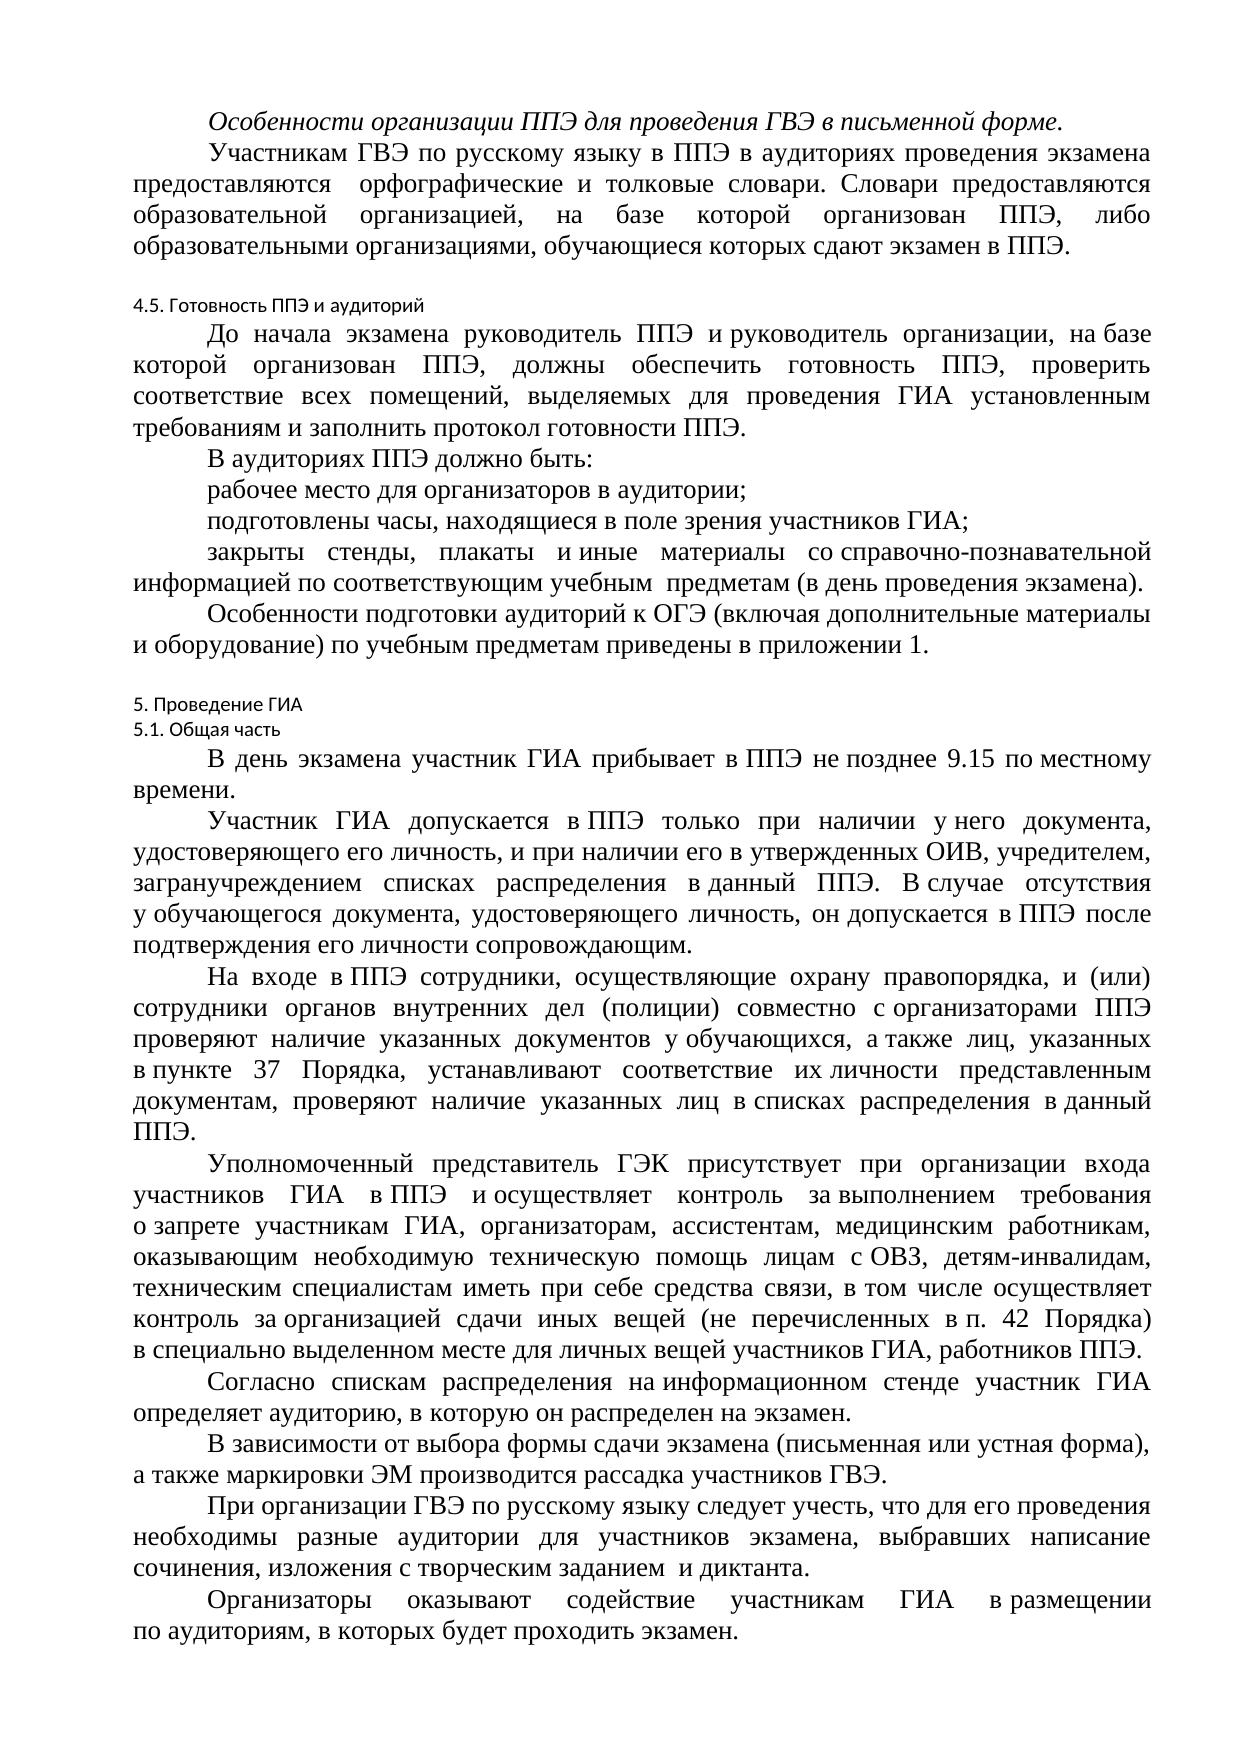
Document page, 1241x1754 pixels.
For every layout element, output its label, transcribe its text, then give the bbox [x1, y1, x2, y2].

text При организации ГВЭ по русскому языку следует учесть, что для его проведения необходимы разные аудитории для участников экзамена, выбравших написание сочинения, изложения с творческим заданием и диктанта. [133, 1489, 1152, 1583]
text В зависимости от выбора формы сдачи экзамена (письменная или устная форма), а также маркировки ЭМ производится рассадка участников ГВЭ. [133, 1427, 1152, 1489]
text Участник ГИА допускается в ППЭ только при наличии у него документа, удостоверяющего его личность, и при наличии его в утвержденных ОИВ, учредителем, загранучреждением списках распределения в данный ППЭ. В случае отсутствия у обучающегося документа, удостоверяющего личность, он допускается в ППЭ после подтверждения его личности сопровождающим. [133, 804, 1152, 960]
text Согласно спискам распределения на информационном стенде участник ГИА определяет аудиторию, в которую он распределен на экзамен. [133, 1365, 1152, 1427]
text 5. Проведение ГИА [133, 691, 1152, 716]
text подготовлены часы, находящиеся в поле зрения участников ГИА; [207, 504, 1152, 535]
text В день экзамена участник ГИА прибывает в ППЭ не позднее 9.15 по местному времени. [133, 742, 1152, 804]
text До начала экзамена руководитель ППЭ и руководитель организации, на базе которой организован ППЭ, должны обеспечить готовность ППЭ, проверить соответствие всех помещений, выделяемых для проведения ГИА установленным требованиям и заполнить протокол готовности ППЭ. [133, 317, 1152, 442]
text Участникам ГВЭ по русскому языку в ППЭ в аудиториях проведения экзамена предоставляются орфографические и толковые словари. Словари предоставляются образовательной организацией, на базе которой организован ППЭ, либо образовательными организациями, обучающиеся которых сдают экзамен в ППЭ. [133, 136, 1152, 261]
text закрыты стенды, плакаты и иные материалы со справочно-познавательной информацией по соответствующим учебным предметам (в день проведения экзамена). [133, 535, 1152, 597]
text Организаторы оказывают содействие участникам ГИА в размещении по аудиториям, в которых будет проходить экзамен. [133, 1583, 1152, 1645]
text Уполномоченный представитель ГЭК присутствует при организации входа участников ГИА в ППЭ и осуществляет контроль за выполнением требования о запрете участникам ГИА, организаторам, ассистентам, медицинским работникам, оказывающим необходимую техническую помощь лицам с ОВЗ, детям-инвалидам, техническим специалистам иметь при себе средства связи, в том числе осуществляет контроль за организацией сдачи иных вещей (не перечисленных в п. 42 Порядка) в специально выделенном месте для личных вещей участников ГИА, работников ППЭ. [133, 1147, 1152, 1365]
text Особенности подготовки аудиторий к ОГЭ (включая дополнительные материалы и оборудование) по учебным предметам приведены в приложении 1. [133, 597, 1152, 660]
text рабочее место для организаторов в аудитории; [133, 473, 1152, 504]
text Особенности организации ППЭ для проведения ГВЭ в письменной форме. [133, 105, 1152, 136]
text В аудиториях ППЭ должно быть: [133, 442, 1152, 473]
text 4.5. Готовность ППЭ и аудиторий [133, 292, 1152, 317]
text На входе в ППЭ сотрудники, осуществляющие охрану правопорядка, и (или) сотрудники органов внутренних дел (полиции) совместно с организаторами ППЭ проверяют наличие указанных документов у обучающихся, а также лиц, указанных в пункте 37 Порядка, устанавливают соответствие их личности представленным документам, проверяют наличие указанных лиц в списках распределения в данный ППЭ. [133, 960, 1152, 1147]
text 5.1. Общая часть [133, 716, 1152, 742]
